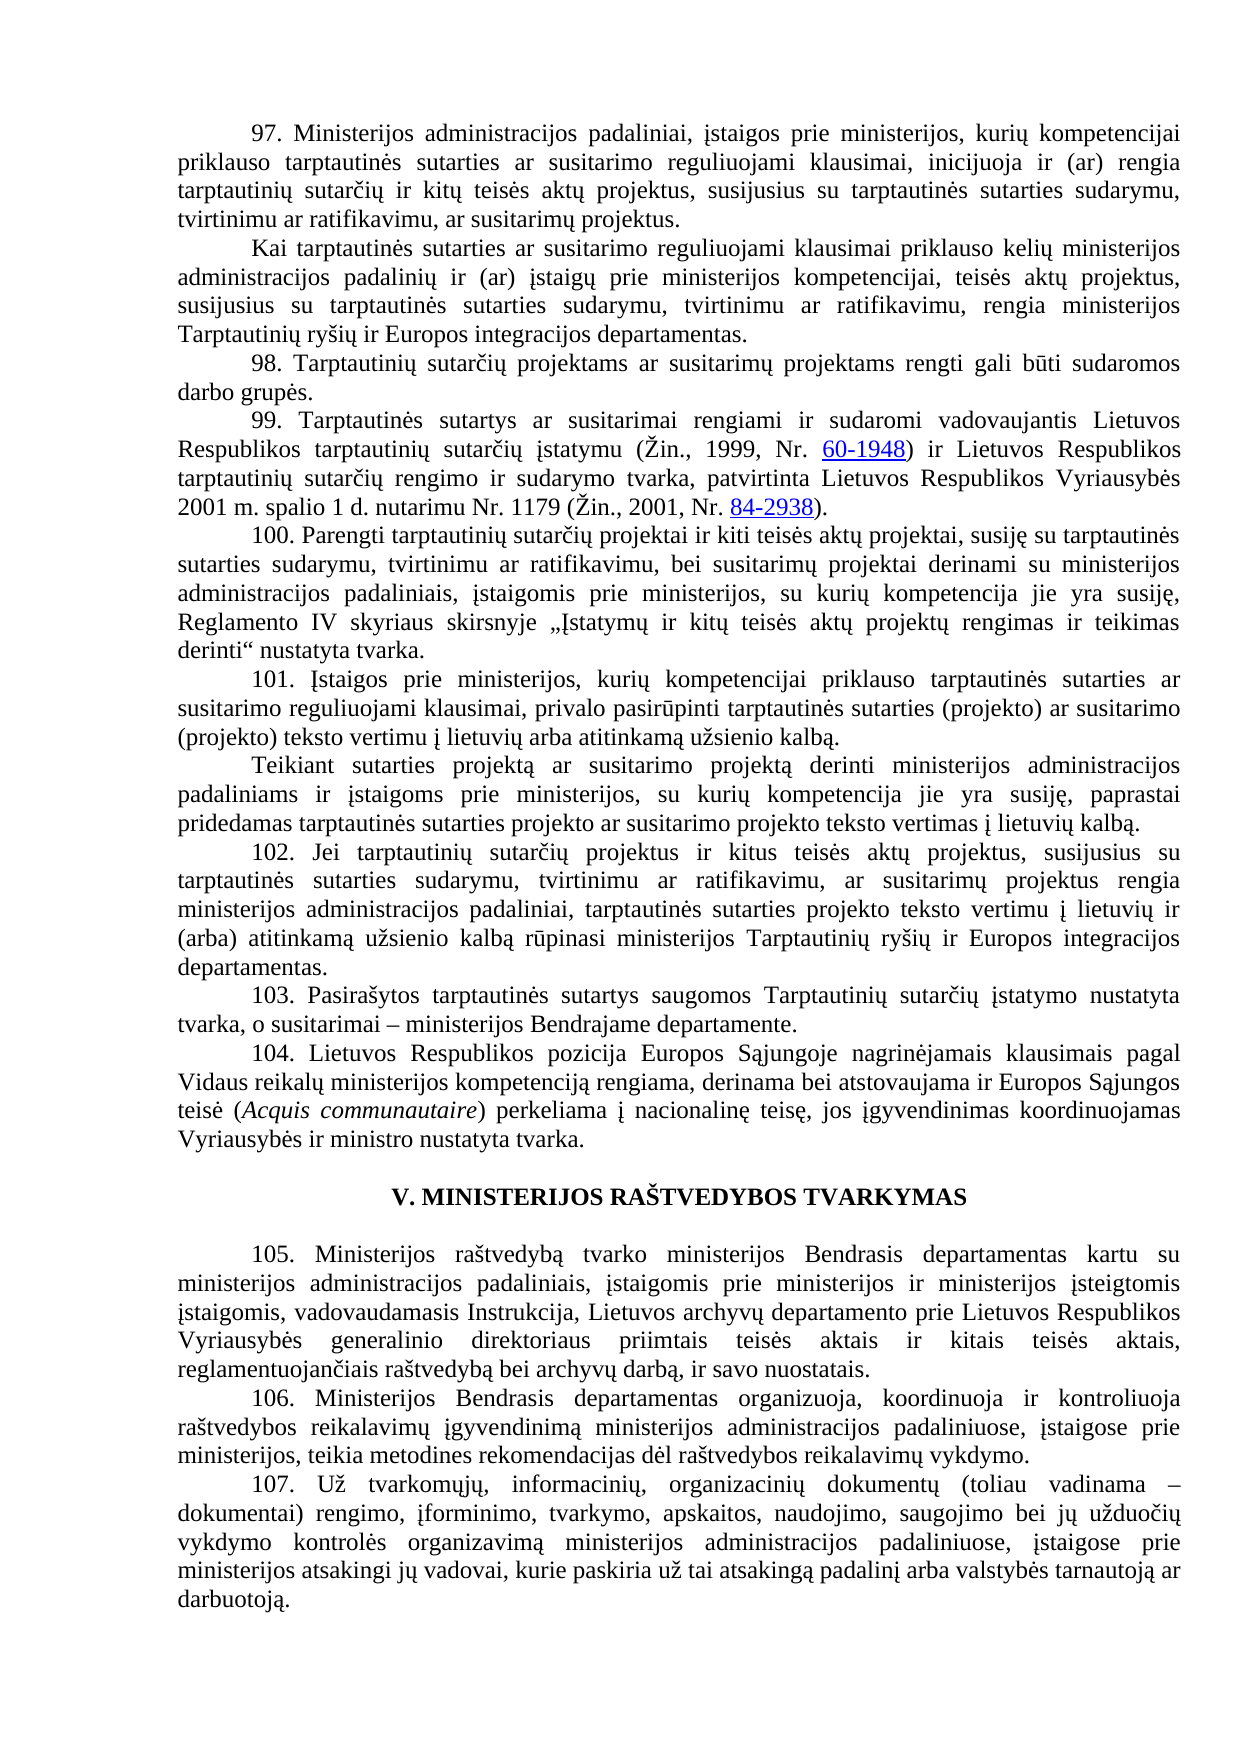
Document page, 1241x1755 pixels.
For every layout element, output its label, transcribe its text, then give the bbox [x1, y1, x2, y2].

text Kai tarptautinės sutarties ar susitarimo reguliuojami klausimai priklauso kelių ministerijos administracijos padalinių ir (ar) įstaigų prie ministerijos kompetencijai, teisės aktų projektus, susijusius su tarptautinės sutarties sudarymu, tvirtinimu ar ratifikavimu, rengia ministerijos Tarptautinių ryšių ir Europos integracijos departamentas. [177, 233, 1181, 348]
text 106. Ministerijos Bendrasis departamentas organizuoja, koordinuoja ir kontroliuoja raštvedybos reikalavimų įgyvendinimą ministerijos administracijos padaliniuose, įstaigose prie ministerijos, teikia metodines rekomendacijas dėl raštvedybos reikalavimų vykdymo. [177, 1383, 1181, 1469]
text 102. Jei tarptautinių sutarčių projektus ir kitus teisės aktų projektus, susijusius su tarptautinės sutarties sudarymu, tvirtinimu ar ratifikavimu, ar susitarimų projektus rengia ministerijos administracijos padaliniai, tarptautinės sutarties projekto teksto vertimu į lietuvių ir (arba) atitinkamą užsienio kalbą rūpinasi ministerijos Tarptautinių ryšių ir Europos integracijos departamentas. [177, 837, 1181, 981]
text 101. Įstaigos prie ministerijos, kurių kompetencijai priklauso tarptautinės sutarties ar susitarimo reguliuojami klausimai, privalo pasirūpinti tarptautinės sutarties (projekto) ar susitarimo (projekto) teksto vertimu į lietuvių arba atitinkamą užsienio kalbą. [177, 664, 1181, 751]
text 98. Tarptautinių sutarčių projektams ar susitarimų projektams rengti gali būti sudaromos darbo grupės. [177, 348, 1181, 406]
text 100. Parengti tarptautinių sutarčių projektai ir kiti teisės aktų projektai, susiję su tarptautinės sutarties sudarymu, tvirtinimu ar ratifikavimu, bei susitarimų projektai derinami su ministerijos administracijos padaliniais, įstaigomis prie ministerijos, su kurių kompetencija jie yra susiję, Reglamento IV skyriaus skirsnyje „Įstatymų ir kitų teisės aktų projektų rengimas ir teikimas derinti“ nustatyta tvarka. [177, 521, 1181, 664]
text 97. Ministerijos administracijos padaliniai, įstaigos prie ministerijos, kurių kompetencijai priklauso tarptautinės sutarties ar susitarimo reguliuojami klausimai, inicijuoja ir (ar) rengia tarptautinių sutarčių ir kitų teisės aktų projektus, susijusius su tarptautinės sutarties sudarymu, tvirtinimu ar ratifikavimu, ar susitarimų projektus. [177, 118, 1181, 233]
text 107. Už tvarkomųjų, informacinių, organizacinių dokumentų (toliau vadinama – dokumentai) rengimo, įforminimo, tvarkymo, apskaitos, naudojimo, saugojimo bei jų užduočių vykdymo kontrolės organizavimą ministerijos administracijos padaliniuose, įstaigose prie ministerijos atsakingi jų vadovai, kurie paskiria už tai atsakingą padalinį arba valstybės tarnautoją ar darbuotoją. [177, 1469, 1181, 1613]
text V. MINISTERIJOS RAŠTVEDYBOS TVARKYMAS [177, 1182, 1181, 1211]
text 103. Pasirašytos tarptautinės sutartys saugomos Tarptautinių sutarčių įstatymo nustatyta tvarka, o susitarimai – ministerijos Bendrajame departamente. [177, 981, 1181, 1038]
text 104. Lietuvos Respublikos pozicija Europos Sąjungoje nagrinėjamais klausimais pagal Vidaus reikalų ministerijos kompetenciją rengiama, derinama bei atstovaujama ir Europos Sąjungos teisė (Acquis communautaire) perkeliama į nacionalinę teisę, jos įgyvendinimas koordinuojamas Vyriausybės ir ministro nustatyta tvarka. [177, 1038, 1181, 1153]
text Teikiant sutarties projektą ar susitarimo projektą derinti ministerijos administracijos padaliniams ir įstaigoms prie ministerijos, su kurių kompetencija jie yra susiję, paprastai pridedamas tarptautinės sutarties projekto ar susitarimo projekto teksto vertimas į lietuvių kalbą. [177, 751, 1181, 837]
text 105. Ministerijos raštvedybą tvarko ministerijos Bendrasis departamentas kartu su ministerijos administracijos padaliniais, įstaigomis prie ministerijos ir ministerijos įsteigtomis įstaigomis, vadovaudamasis Instrukcija, Lietuvos archyvų departamento prie Lietuvos Respublikos Vyriausybės generalinio direktoriaus priimtais teisės aktais ir kitais teisės aktais, reglamentuojančiais raštvedybą bei archyvų darbą, ir savo nuostatais. [177, 1239, 1181, 1383]
text 99. Tarptautinės sutartys ar susitarimai rengiami ir sudaromi vadovaujantis Lietuvos Respublikos tarptautinių sutarčių įstatymu (Žin., 1999, Nr. 60-1948) ir Lietuvos Respublikos tarptautinių sutarčių rengimo ir sudarymo tvarka, patvirtinta Lietuvos Respublikos Vyriausybės 2001 m. spalio 1 d. nutarimu Nr. 1179 (Žin., 2001, Nr. 84-2938). [177, 406, 1181, 521]
